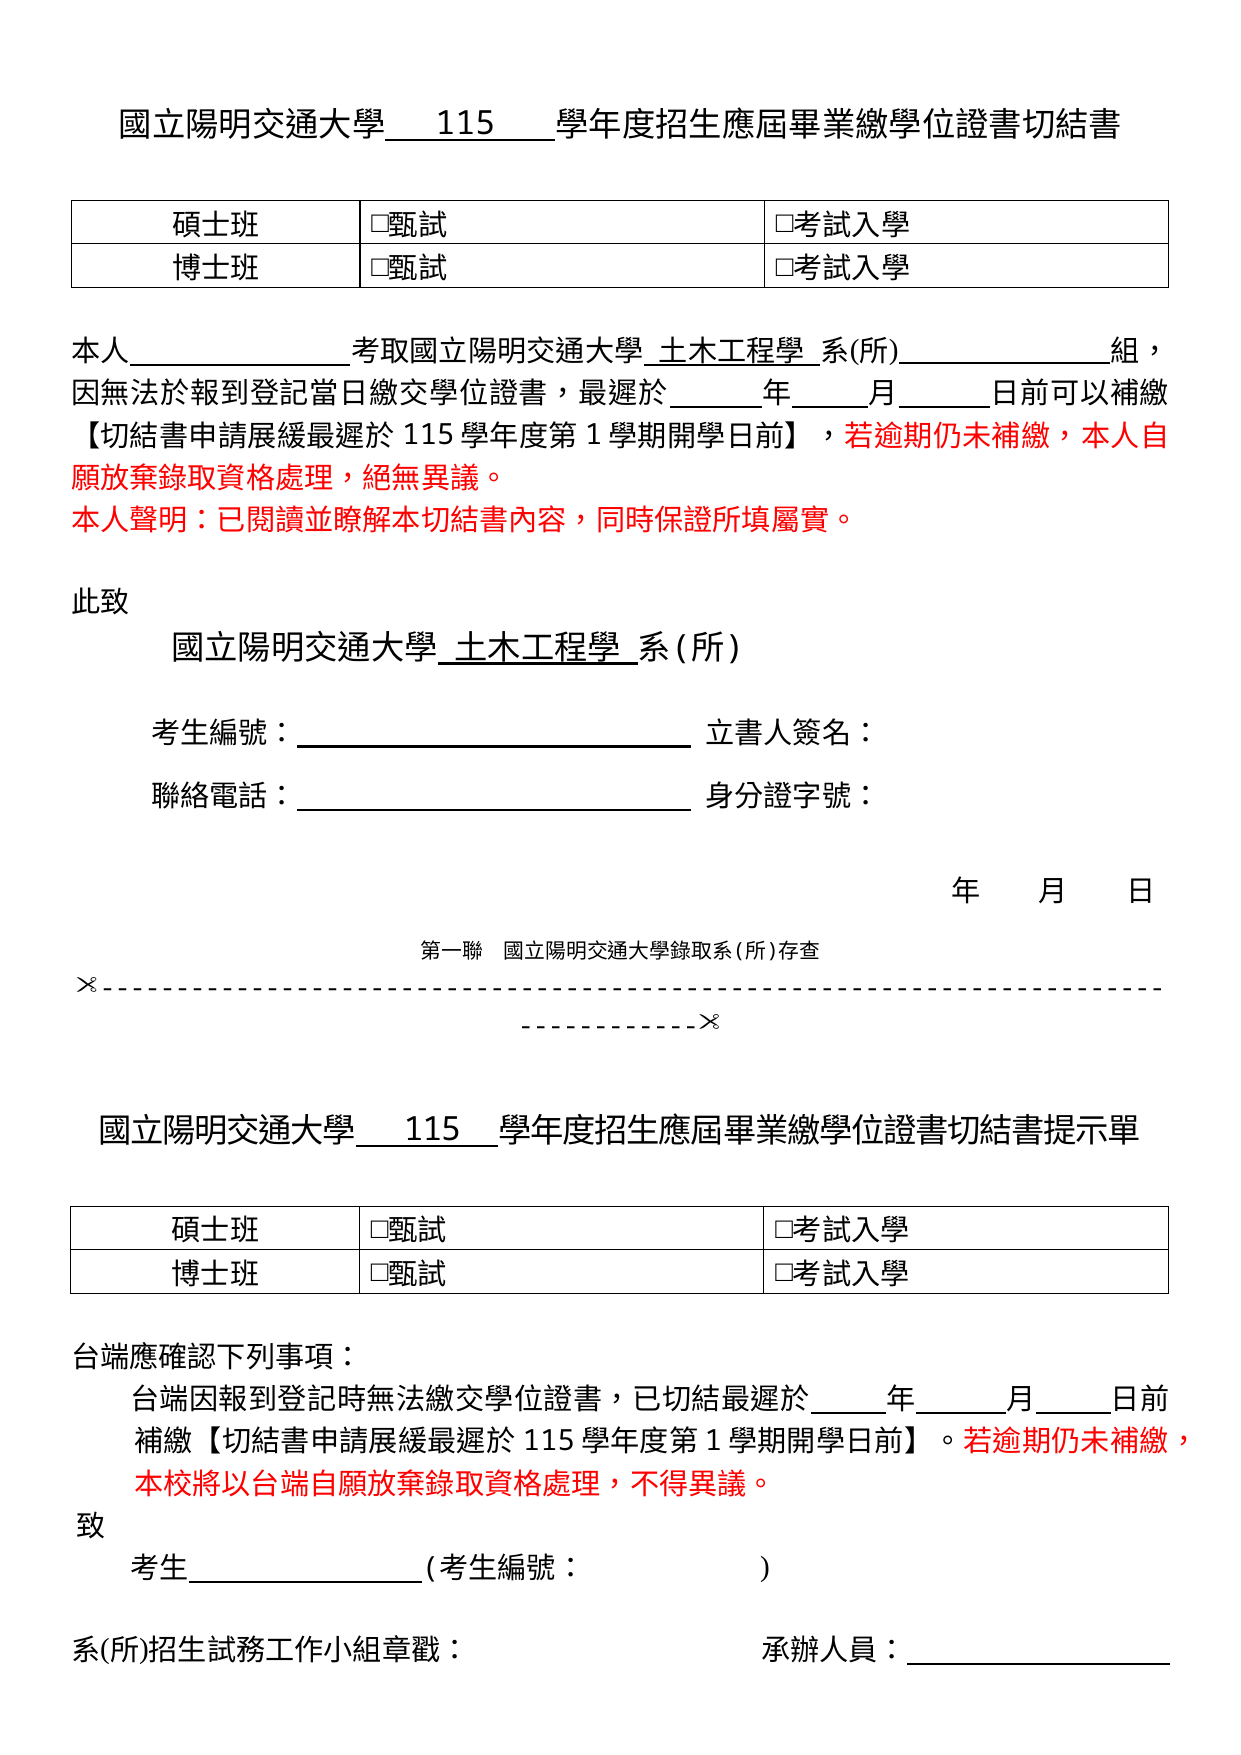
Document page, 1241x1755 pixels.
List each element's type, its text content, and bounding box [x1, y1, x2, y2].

table_header □甄試 [361, 201, 764, 243]
table_cell □甄試 [361, 244, 764, 287]
text 考生 (考生編號： ) [130, 1545, 1169, 1587]
table_header □考試入學 [764, 1207, 1168, 1249]
text 台端因報到登記時無法繳交學位證書，已切結最遲於 年 月 日前補繳【切結書申請展緩最遲於115學年度第1學期開學日前】。若逾期仍未補繳，本校將以台端自願放棄錄取資格處理，不得異議。 [130, 1376, 1169, 1502]
table_cell □考試入學 [764, 1250, 1168, 1292]
text 國立陽明交通大學 115 學年度招生應屆畢業繳學位證書切結書提示單 [71, 1097, 1169, 1152]
text 系(所)招生試務工作小組章戳： 承辦人員： [71, 1627, 1169, 1669]
table_header 碩士班 [72, 201, 359, 243]
text 國立陽明交通大學 115 學年度招生應屆畢業繳學位證書切結書 [71, 92, 1169, 146]
table_header □考試入學 [765, 201, 1168, 243]
text 聯絡電話： 身分證字號： [71, 773, 1169, 815]
text 第一聯 國立陽明交通大學錄取系(所)存查 [71, 931, 1169, 968]
text 年 月 日 [71, 867, 1169, 910]
table_cell 博士班 [71, 1250, 359, 1292]
table_cell □甄試 [360, 1250, 763, 1292]
text 本人 考取國立陽明交通大學 土木工程學 系(所) 組，因無法於報到登記當日繳交學位證書，最遲於 年 月 日前可以補繳【切結書申請展緩最遲於115學年度第1學期開學日前】，若逾期仍未補繳，本人自願放棄錄取資格處理，絕無異議。 [71, 327, 1169, 497]
text 台端應確認下列事項： [71, 1333, 1169, 1376]
text ----------------------------------------------------------------------------------- [71, 968, 1169, 1043]
text 致 [77, 1502, 1169, 1545]
text 此致 [71, 579, 1169, 621]
text 本人聲明：已閱讀並瞭解本切結書內容，同時保證所填屬實。 [71, 497, 1169, 539]
text 國立陽明交通大學 土木工程學 系(所) [71, 621, 1169, 669]
table_cell 博士班 [72, 244, 359, 287]
table_cell □考試入學 [765, 244, 1168, 287]
table_header □甄試 [360, 1207, 763, 1249]
text 考生編號： 立書人簽名： [71, 709, 1169, 751]
table_header 碩士班 [71, 1207, 359, 1249]
